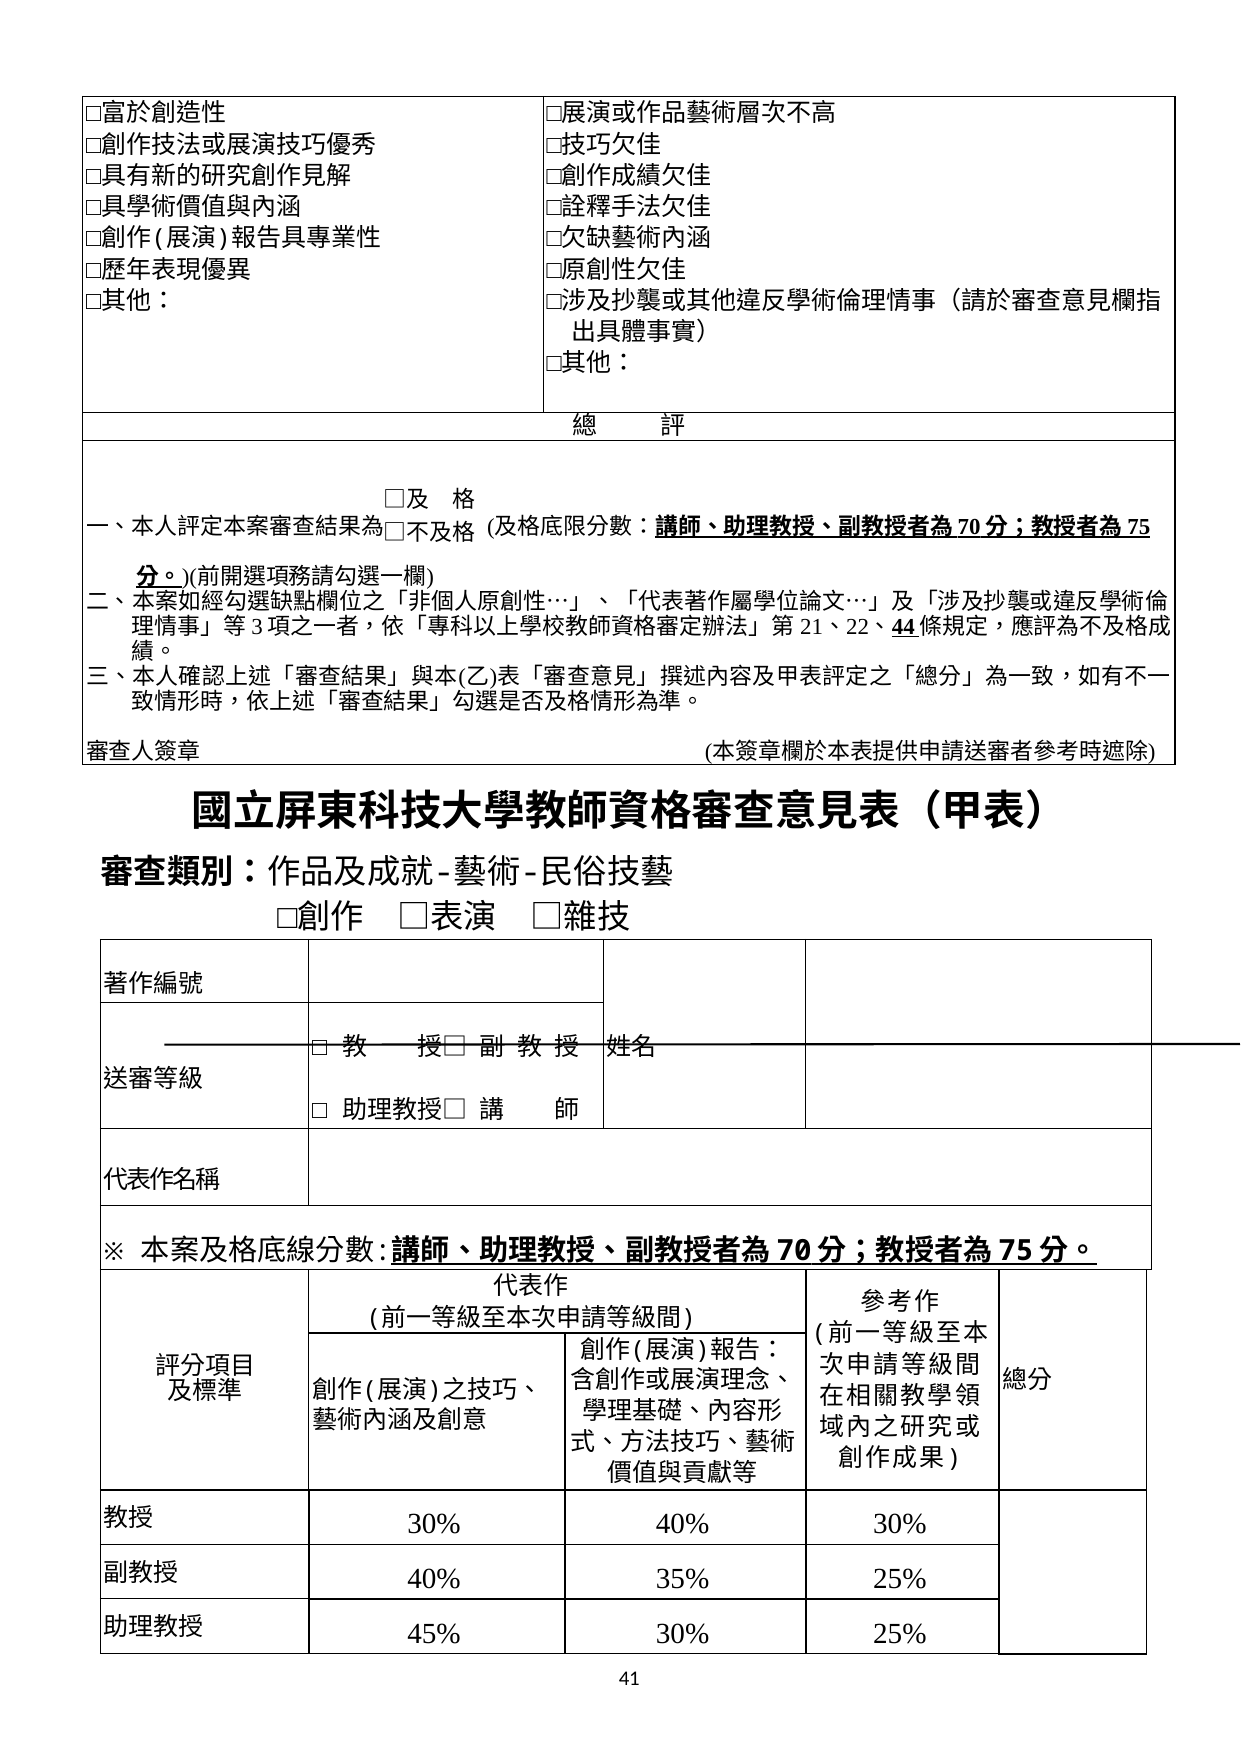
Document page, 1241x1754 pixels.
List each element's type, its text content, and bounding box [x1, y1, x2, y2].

table_cell 40% [566, 1491, 805, 1543]
table_cell □ 教 授□ 副 教 授 □ 助理教授□ 講 師 [309, 1003, 603, 1043]
table_cell 創作(展演)報告：含創作或展演理念、學理基礎、內容形式、方法技巧、藝術價值與貢獻等 [566, 1334, 805, 1489]
table_cell 代表作 (前一等級至本次申請等級間) [309, 1270, 805, 1332]
table_cell 代表作名稱 [101, 1129, 308, 1205]
text 國立屏東科技大學教師資格審查意見表（甲表） [100, 765, 1157, 828]
table_cell 送審等級 [101, 1003, 308, 1128]
table_header 姓名 [604, 1046, 805, 1128]
table_cell 參考作 (前一等級至本次申請等級間在相關教學領域內之研究或創作成果) [807, 1270, 998, 1489]
table_cell 教授 [101, 1491, 308, 1543]
table_cell □展演或作品藝術層次不高 □技巧欠佳 □創作成績欠佳 □詮釋手法欠佳 □欠缺藝術內涵 □原創性欠佳 □涉及抄襲或其他違反學術倫理情事（請於審查意見欄指出具體事實） □其他： [544, 97, 1174, 412]
table_cell 40% [310, 1545, 564, 1598]
table_cell 30% [310, 1491, 564, 1543]
table_header 姓名 [604, 940, 805, 1043]
table_cell [309, 1129, 1151, 1205]
table_cell 25% [807, 1545, 998, 1598]
table_cell [1000, 1491, 1146, 1653]
table_cell 25% [807, 1600, 998, 1653]
text □創作 □表演 □雜技 [148, 890, 1175, 939]
table_cell 總分 [1000, 1270, 1146, 1489]
table_cell [1147, 1270, 1152, 1332]
table_cell 副教授 [101, 1545, 308, 1598]
table_cell [1147, 1544, 1152, 1598]
table_cell [1147, 1332, 1152, 1489]
table_header [806, 1046, 1151, 1128]
table_header 姓名 [639, 1038, 647, 1043]
table_cell 30% [566, 1600, 805, 1653]
table_cell □富於創造性 □創作技法或展演技巧優秀 □具有新的研究創作見解 □具學術價值與內涵 □創作(展演)報告具專業性 □歷年表現優異 □其他： [83, 97, 543, 412]
text 審查類別：作品及成就-藝術-民俗技藝 [100, 828, 1157, 890]
table_cell 總 評 [83, 413, 1174, 440]
table_cell 30% [807, 1491, 998, 1543]
table_cell [1147, 1598, 1152, 1653]
table_cell 創作(展演)之技巧、藝術內涵及創意 [309, 1334, 564, 1489]
table_cell 一、本人評定本案審查結果為□及 格□不及格 (及格底限分數：講師、助理教授、副教授者為70分；教授者為75 分。)(前開選項務請勾選一欄) 二、本案如經勾選缺點欄位之「非個人原創性…」、「代表著作屬學位論文…」及「涉及抄襲或違反學術倫理情事」等3項之一者，依「專科以上學校教師資格審定辦法」第21、22、44條規定，應評為不及格成績。 三、本人確認上述「審查結果」與本(乙)表「審查意見」撰述內容及甲表評定之「總分」為一致，如有不一致情形時，依上述「審查結果」勾選是否及格情形為準。 審查人簽章 (本簽章欄於本表提供申請送審者參考時遮除) [83, 441, 1174, 764]
table_header 著作編號 [101, 940, 308, 1002]
table_cell 45% [310, 1600, 564, 1653]
table_cell 35% [566, 1545, 805, 1598]
table_cell □ 教 授□ 副 教 授 □ 助理教授□ 講 師 [309, 1046, 603, 1128]
table_cell 本案及格底線分數:講師、助理教授、副教授者為70分；教授者為75分。 [101, 1206, 1151, 1269]
table_header 姓名 [641, 1048, 651, 1054]
table_cell [1147, 1489, 1152, 1543]
table_cell 評分項目 及標準 [101, 1270, 308, 1489]
table_header [806, 940, 1151, 1043]
table_header [309, 940, 603, 1002]
table_cell 助理教授 [101, 1599, 308, 1653]
